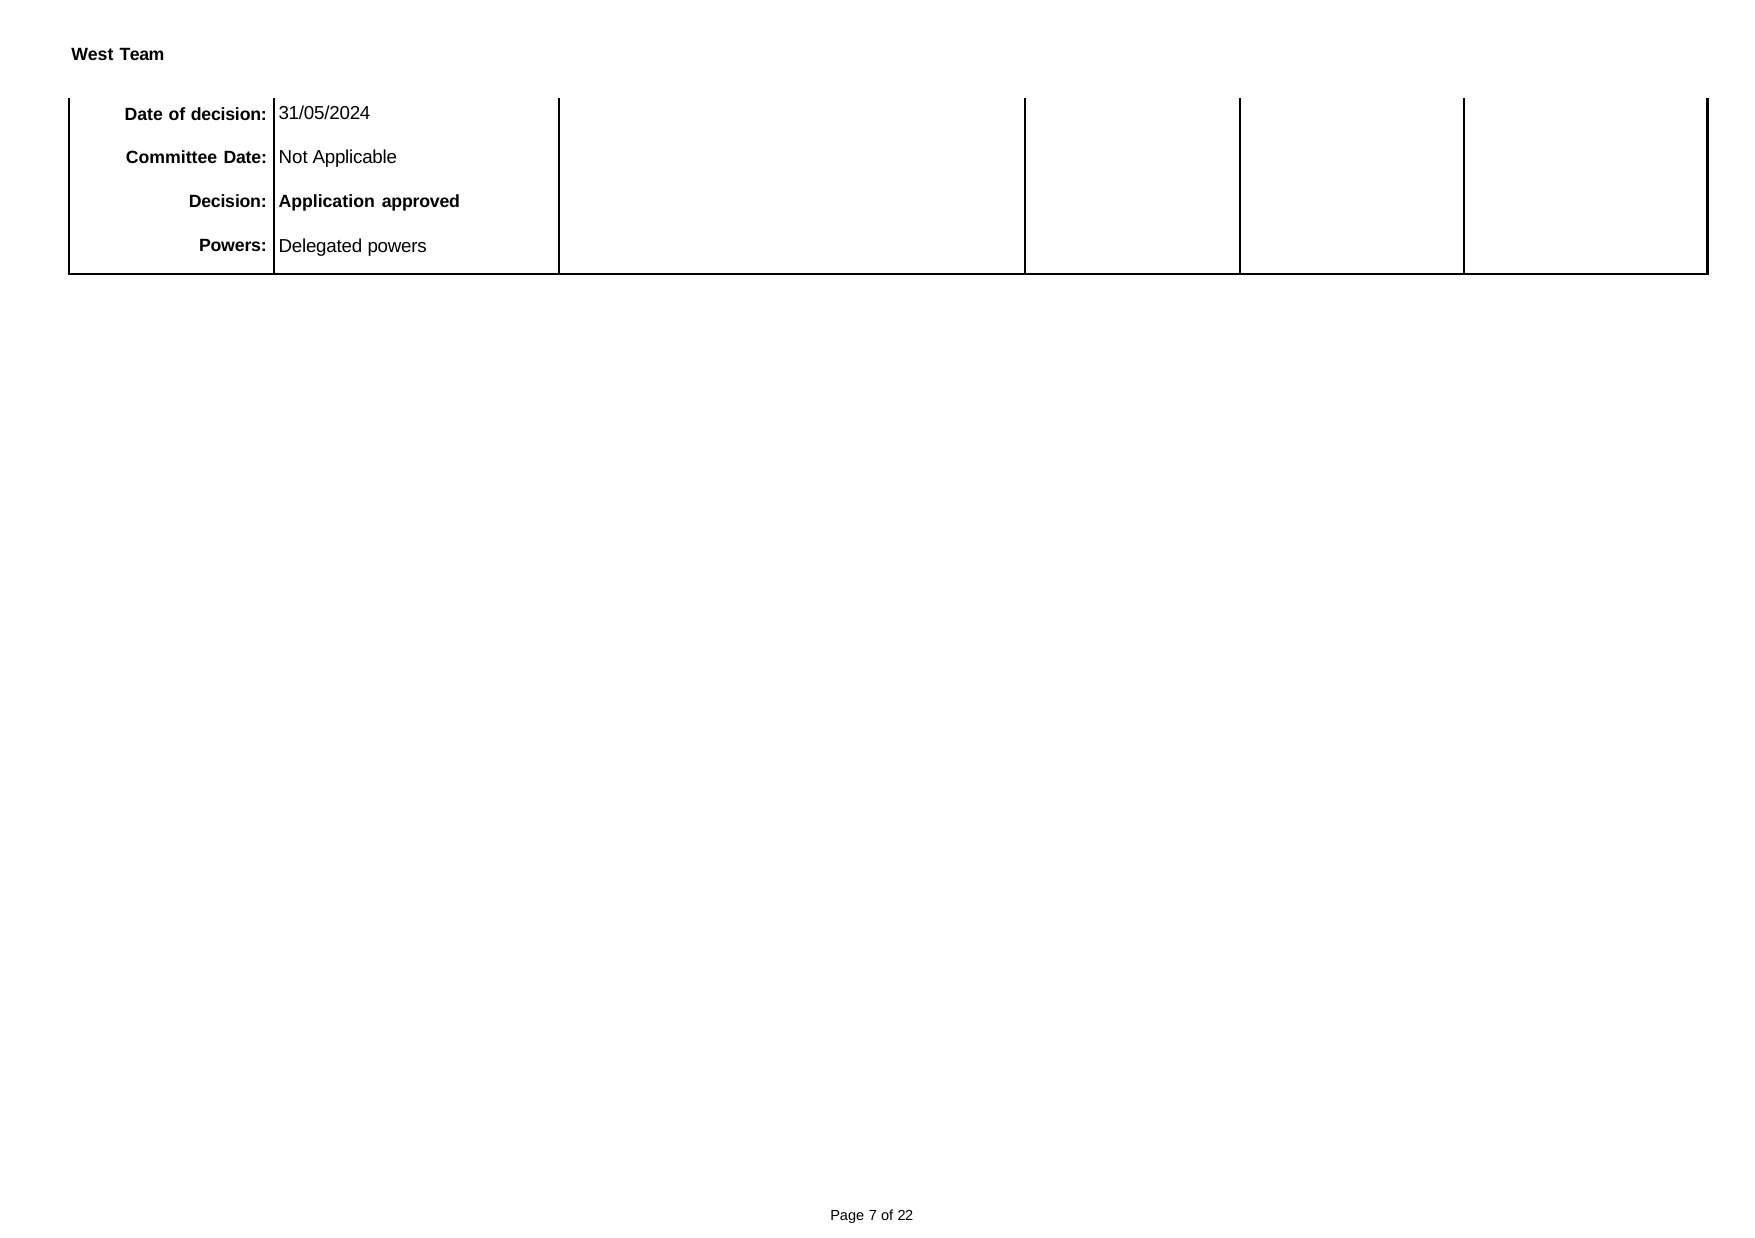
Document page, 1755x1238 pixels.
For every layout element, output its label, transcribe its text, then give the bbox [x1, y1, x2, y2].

table_cell [1026, 98, 1239, 141]
table_cell [1241, 184, 1463, 228]
table_cell [1026, 184, 1239, 228]
table_cell Application approved [275, 184, 558, 228]
table_cell [560, 98, 1024, 141]
table_cell [1241, 141, 1463, 184]
table_cell [1026, 141, 1239, 184]
table_cell [560, 141, 1024, 184]
table_cell Committee Date: [70, 141, 273, 184]
table_cell [1241, 228, 1463, 273]
table_cell Not Applicable [275, 141, 558, 184]
table_cell [1465, 184, 1706, 228]
table_cell Decision: [70, 184, 273, 228]
table_cell Powers: [70, 228, 273, 273]
table_cell [1465, 98, 1706, 141]
table_cell Date of decision: [70, 98, 273, 141]
table_cell [560, 228, 1024, 273]
table_cell [1026, 228, 1239, 273]
table_cell [560, 184, 1024, 228]
table_cell [1241, 98, 1463, 141]
table_cell 31/05/2024 [275, 98, 558, 141]
table_cell [1465, 141, 1706, 184]
table_cell Delegated powers [275, 228, 558, 273]
table_cell [1465, 228, 1706, 273]
